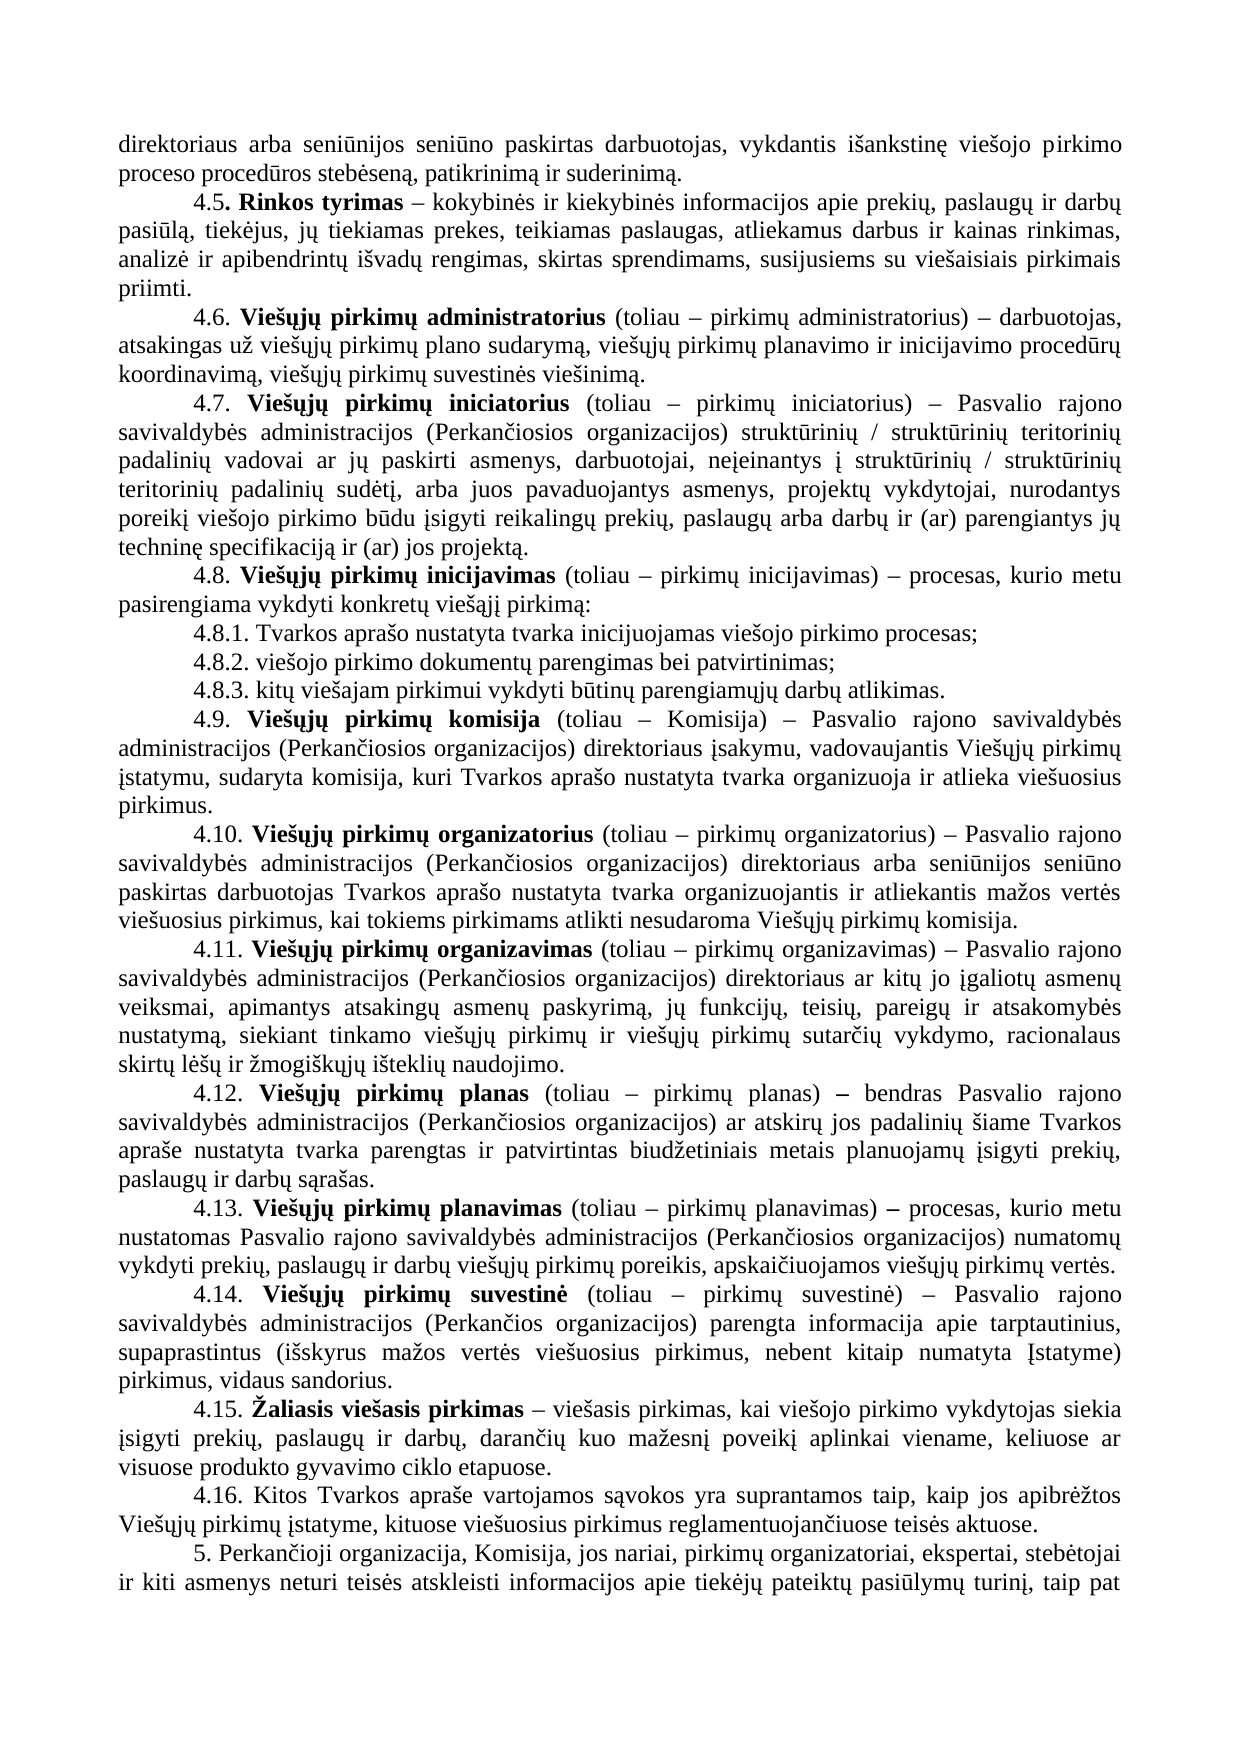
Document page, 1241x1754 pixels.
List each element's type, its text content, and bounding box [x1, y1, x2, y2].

text 4.13. Viešųjų pirkimų planavimas (toliau – pirkimų planavimas) – procesas, kurio metu nustatomas Pasvalio rajono savivaldybės administracijos (Perkančiosios organizacijos) numatomų vykdyti prekių, paslaugų ir darbų viešųjų pirkimų poreikis, apskaičiuojamos viešųjų pirkimų vertės. [118, 1193, 1122, 1279]
text 4.8.3. kitų viešajam pirkimui vykdyti būtinų parengiamųjų darbų atlikimas. [118, 675, 1122, 704]
text 4.8.1. Tvarkos aprašo nustatyta tvarka inicijuojamas viešojo pirkimo procesas; [118, 618, 1122, 647]
text 4.8. Viešųjų pirkimų inicijavimas (toliau – pirkimų inicijavimas) – procesas, kurio metu pasirengiama vykdyti konkretų viešąjį pirkimą: [118, 560, 1122, 618]
text 4.14. Viešųjų pirkimų suvestinė (toliau – pirkimų suvestinė) – Pasvalio rajono savivaldybės administracijos (Perkančios organizacijos) parengta informacija apie tarptautinius, supaprastintus (išskyrus mažos vertės viešuosius pirkimus, nebent kitaip numatyta Įstatyme) pirkimus, vidaus sandorius. [118, 1279, 1122, 1394]
text 4.9. Viešųjų pirkimų komisija (toliau – Komisija) – Pasvalio rajono savivaldybės administracijos (Perkančiosios organizacijos) direktoriaus įsakymu, vadovaujantis Viešųjų pirkimų įstatymu, sudaryta komisija, kuri Tvarkos aprašo nustatyta tvarka organizuoja ir atlieka viešuosius pirkimus. [118, 704, 1122, 819]
text 4.6. Viešųjų pirkimų administratorius (toliau – pirkimų administratorius) – darbuotojas, atsakingas už viešųjų pirkimų plano sudarymą, viešųjų pirkimų planavimo ir inicijavimo procedūrų koordinavimą, viešųjų pirkimų suvestinės viešinimą. [118, 302, 1122, 388]
text 4.5. Rinkos tyrimas – kokybinės ir kiekybinės informacijos apie prekių, paslaugų ir darbų pasiūlą, tiekėjus, jų tiekiamas prekes, teikiamas paslaugas, atliekamus darbus ir kainas rinkimas, analizė ir apibendrintų išvadų rengimas, skirtas sprendimams, susijusiems su viešaisiais pirkimais priimti. [118, 187, 1122, 302]
text 4.7. Viešųjų pirkimų iniciatorius (toliau – pirkimų iniciatorius) – Pasvalio rajono savivaldybės administracijos (Perkančiosios organizacijos) struktūrinių / struktūrinių teritorinių padalinių vadovai ar jų paskirti asmenys, darbuotojai, neįeinantys į struktūrinių / struktūrinių teritorinių padalinių sudėtį, arba juos pavaduojantys asmenys, projektų vykdytojai, nurodantys poreikį viešojo pirkimo būdu įsigyti reikalingų prekių, paslaugų arba darbų ir (ar) parengiantys jų techninę specifikaciją ir (ar) jos projektą. [118, 388, 1122, 560]
text 5. Perkančioji organizacija, Komisija, jos nariai, pirkimų organizatoriai, ekspertai, stebėtojai ir kiti asmenys neturi teisės atskleisti informacijos apie tiekėjų pateiktų pasiūlymų turinį, taip pat [118, 1538, 1122, 1595]
text 4.16. Kitos Tvarkos apraše vartojamos sąvokos yra suprantamos taip, kaip jos apibrėžtos Viešųjų pirkimų įstatyme, kituose viešuosius pirkimus reglamentuojančiuose teisės aktuose. [118, 1480, 1122, 1538]
text 4.15. Žaliasis viešasis pirkimas – viešasis pirkimas, kai viešojo pirkimo vykdytojas siekia įsigyti prekių, paslaugų ir darbų, darančių kuo mažesnį poveikį aplinkai viename, keliuose ar visuose produkto gyvavimo ciklo etapuose. [118, 1394, 1122, 1480]
text 4.10. Viešųjų pirkimų organizatorius (toliau – pirkimų organizatorius) – Pasvalio rajono savivaldybės administracijos (Perkančiosios organizacijos) direktoriaus arba seniūnijos seniūno paskirtas darbuotojas Tvarkos aprašo nustatyta tvarka organizuojantis ir atliekantis mažos vertės viešuosius pirkimus, kai tokiems pirkimams atlikti nesudaroma Viešųjų pirkimų komisija. [118, 819, 1122, 934]
text 4.8.2. viešojo pirkimo dokumentų parengimas bei patvirtinimas; [118, 647, 1122, 675]
text 4.12. Viešųjų pirkimų planas (toliau – pirkimų planas) – bendras Pasvalio rajono savivaldybės administracijos (Perkančiosios organizacijos) ar atskirų jos padalinių šiame Tvarkos apraše nustatyta tvarka parengtas ir patvirtintas biudžetiniais metais planuojamų įsigyti prekių, paslaugų ir darbų sąrašas. [118, 1078, 1122, 1193]
text direktoriaus arba seniūnijos seniūno paskirtas darbuotojas, vykdantis išankstinę viešojo pirkimo proceso procedūros stebėseną, patikrinimą ir suderinimą. [118, 129, 1122, 187]
text 4.11. Viešųjų pirkimų organizavimas (toliau – pirkimų organizavimas) – Pasvalio rajono savivaldybės administracijos (Perkančiosios organizacijos) direktoriaus ar kitų jo įgaliotų asmenų veiksmai, apimantys atsakingų asmenų paskyrimą, jų funkcijų, teisių, pareigų ir atsakomybės nustatymą, siekiant tinkamo viešųjų pirkimų ir viešųjų pirkimų sutarčių vykdymo, racionalaus skirtų lėšų ir žmogiškųjų išteklių naudojimo. [118, 934, 1122, 1078]
